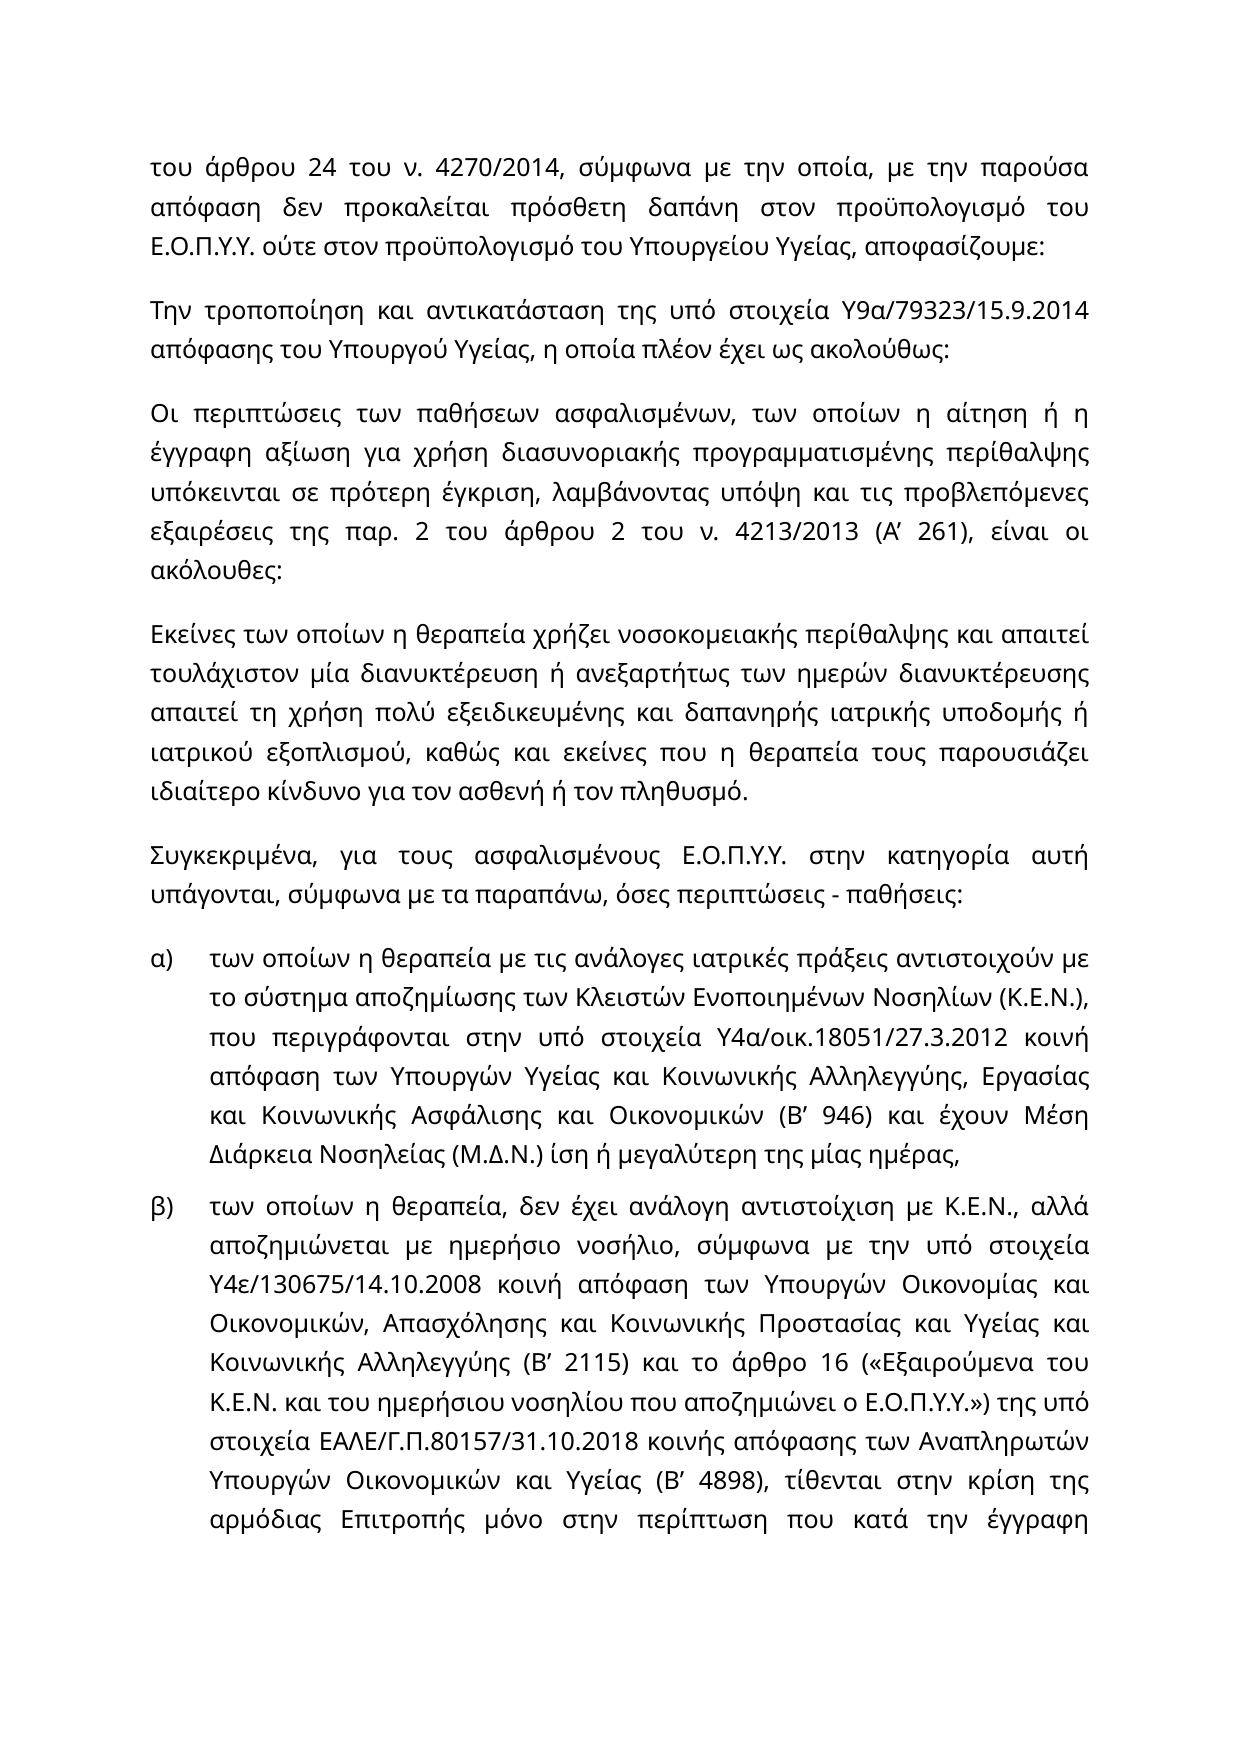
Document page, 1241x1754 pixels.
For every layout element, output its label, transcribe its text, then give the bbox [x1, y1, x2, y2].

text του άρθρου 24 του ν. 4270/2014, σύμφωνα με την οποία, με την παρούσα απόφαση δεν προκαλείται πρόσθετη δαπάνη στον προϋπολογισμό του Ε.Ο.Π.Υ.Υ. ούτε στον προϋπολογισμό του Υπουργείου Υγείας, αποφασίζουμε: [150, 150, 1090, 262]
text Την τροποποίηση και αντικατάσταση της υπό στοιχεία Υ9α/79323/15.9.2014 απόφασης του Υπουργού Υγείας, η οποία πλέον έχει ως ακολούθως: [150, 292, 1090, 366]
list β) των οποίων η θεραπεία, δεν έχει ανάλογη αντιστοίχιση με Κ.Ε.Ν., αλλά αποζημιώνεται με ημερήσιο νοσήλιο, σύμφωνα με την υπό στοιχεία Υ4ε/130675/14.10.2008 κοινή απόφαση των Υπουργών Οικονομίας και Οικονομικών, Απασχόλησης και Κοινωνικής Προστασίας και Υγείας και Κοινωνικής Αλληλεγγύης (Β’ 2115) και το άρθρο 16 («Εξαιρούμενα του Κ.Ε.Ν. και του ημερήσιου νοσηλίου που αποζημιώνει ο Ε.Ο.Π.Υ.Υ.») της υπό στοιχεία ΕΑΛΕ/Γ.Π.80157/31.10.2018 κοινής απόφασης των Αναπληρωτών Υπουργών Οικονομικών και Υγείας (Β’ 4898), τίθενται στην κρίση της αρμόδιας Επιτροπής μόνο στην περίπτωση που κατά την έγγραφη [150, 1188, 1090, 1536]
text Εκείνες των οποίων η θεραπεία χρήζει νοσοκομειακής περίθαλψης και απαιτεί τουλάχιστον μία διανυκτέρευση ή ανεξαρτήτως των ημερών διανυκτέρευσης απαιτεί τη χρήση πολύ εξειδικευμένης και δαπανηρής ιατρικής υποδομής ή ιατρικού εξοπλισμού, καθώς και εκείνες που η θεραπεία τους παρουσιάζει ιδιαίτερο κίνδυνο για τον ασθενή ή τον πληθυσμό. [150, 617, 1090, 807]
text Οι περιπτώσεις των παθήσεων ασφαλισμένων, των οποίων η αίτηση ή η έγγραφη αξίωση για χρήση διασυνοριακής προγραμματισμένης περίθαλψης υπόκεινται σε πρότερη έγκριση, λαμβάνοντας υπόψη και τις προβλεπόμενες εξαιρέσεις της παρ. 2 του άρθρου 2 του ν. 4213/2013 (Α’ 261), είναι οι ακόλουθες: [150, 396, 1090, 587]
text Συγκεκριμένα, για τους ασφαλισμένους Ε.Ο.Π.Υ.Υ. στην κατηγορία αυτή υπάγονται, σύμφωνα με τα παραπάνω, όσες περιπτώσεις - παθήσεις: [150, 837, 1090, 911]
list α) των οποίων η θεραπεία με τις ανάλογες ιατρικές πράξεις αντιστοιχούν με το σύστημα αποζημίωσης των Κλειστών Ενοποιημένων Νοσηλίων (Κ.Ε.Ν.), που περιγράφονται στην υπό στοιχεία Υ4α/οικ.18051/27.3.2012 κοινή απόφαση των Υπουργών Υγείας και Κοινωνικής Αλληλεγγύης, Εργασίας και Κοινωνικής Ασφάλισης και Οικονομικών (Β’ 946) και έχουν Μέση Διάρκεια Νοσηλείας (Μ.Δ.Ν.) ίση ή μεγαλύτερη της μίας ημέρας, [150, 941, 1090, 1171]
